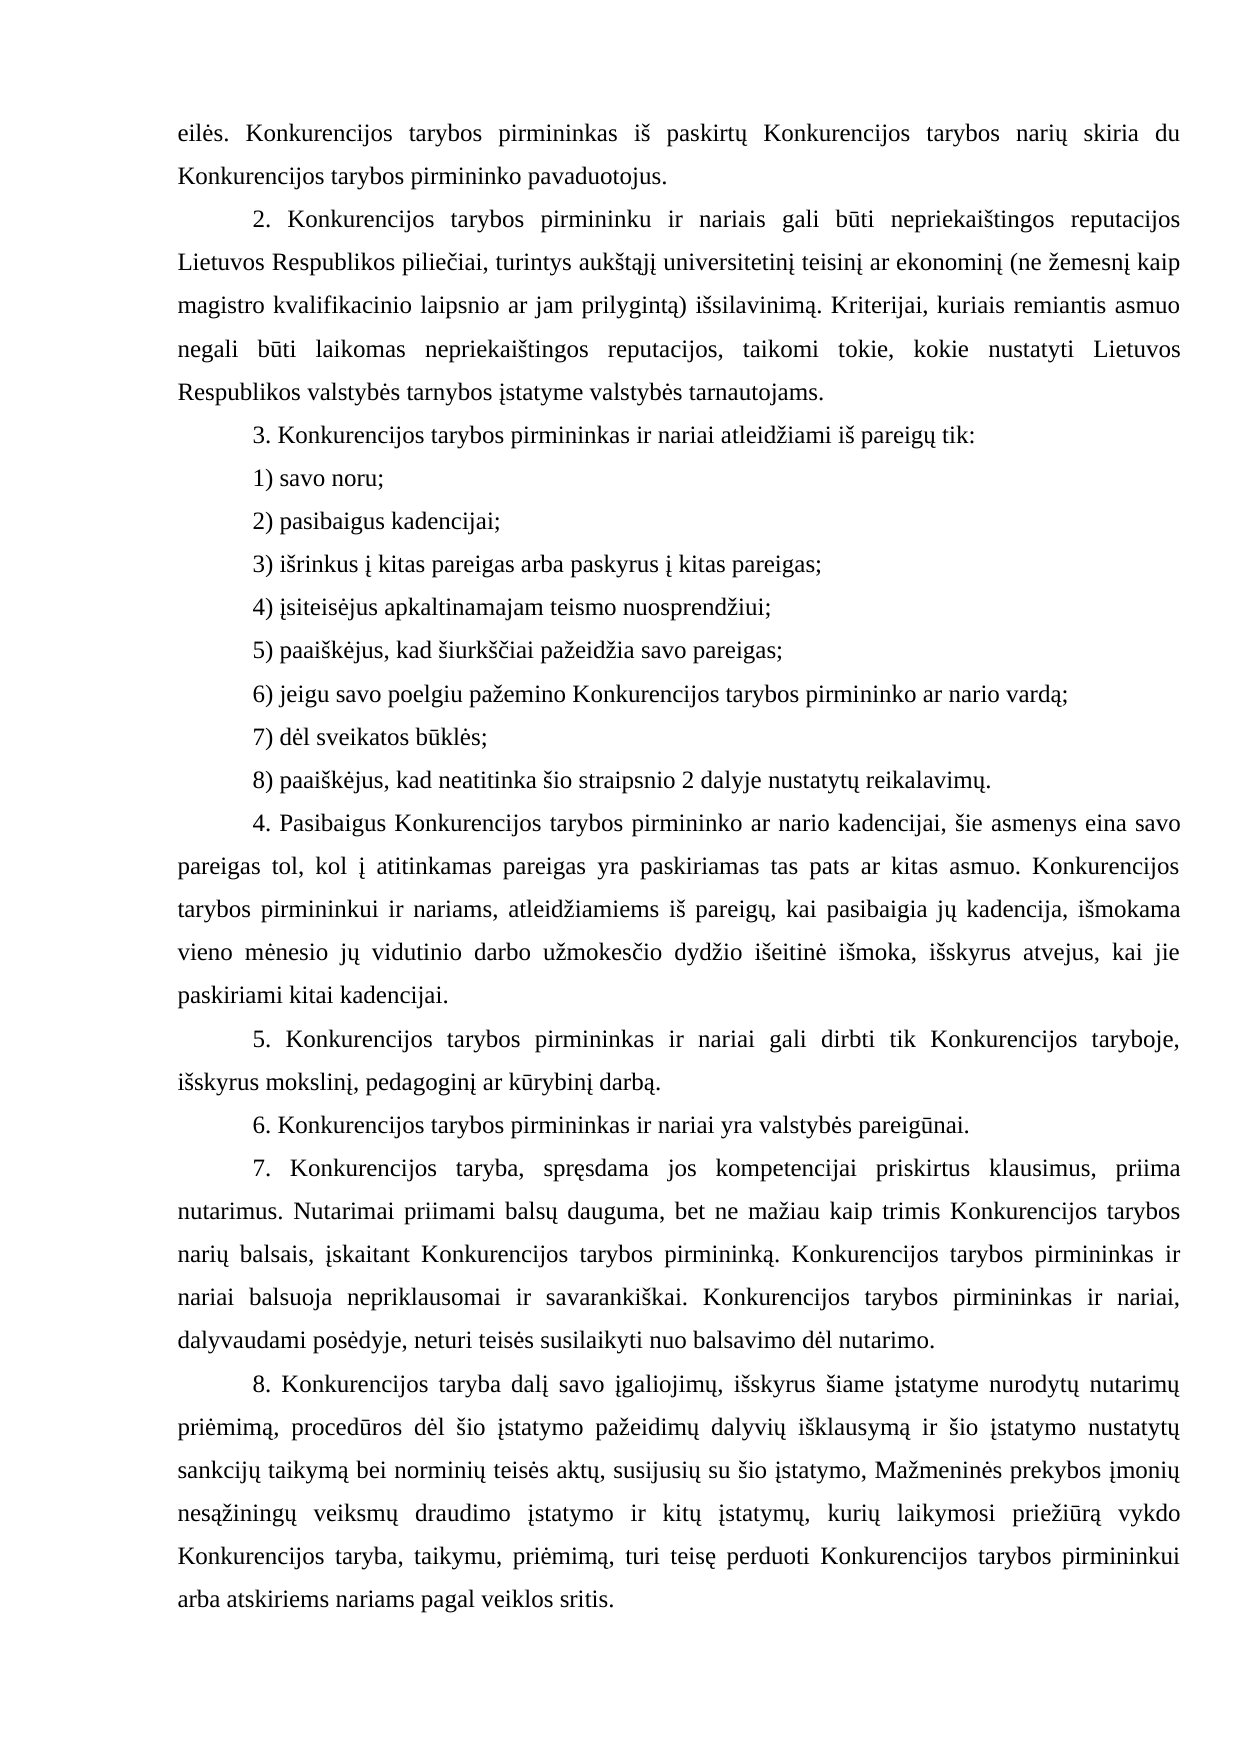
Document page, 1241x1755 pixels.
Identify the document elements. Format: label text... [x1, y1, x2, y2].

text 2) pasibaigus kadencijai; [177, 506, 1181, 535]
text 2. Konkurencijos tarybos pirmininku ir nariais gali būti nepriekaištingos reputacijos Lietuvos Respublikos piliečiai, turintys aukštąjį universitetinį teisinį ar ekonominį (ne žemesnį kaip magistro kvalifikacinio laipsnio ar jam prilygintą) išsilavinimą. Kriterijai, kuriais remiantis asmuo negali būti laikomas nepriekaištingos reputacijos, taikomi tokie, kokie nustatyti Lietuvos Respublikos valstybės tarnybos įstatyme valstybės tarnautojams. [177, 204, 1181, 406]
text 5. Konkurencijos tarybos pirmininkas ir nariai gali dirbti tik Konkurencijos taryboje, išskyrus mokslinį, pedagoginį ar kūrybinį darbą. [177, 1024, 1181, 1096]
text 7. Konkurencijos taryba, spręsdama jos kompetencijai priskirtus klausimus, priima nutarimus. Nutarimai priimami balsų dauguma, bet ne mažiau kaip trimis Konkurencijos tarybos narių balsais, įskaitant Konkurencijos tarybos pirmininką. Konkurencijos tarybos pirmininkas ir nariai balsuoja nepriklausomai ir savarankiškai. Konkurencijos tarybos pirmininkas ir nariai, dalyvaudami posėdyje, neturi teisės susilaikyti nuo balsavimo dėl nutarimo. [177, 1153, 1181, 1354]
text eilės. Konkurencijos tarybos pirmininkas iš paskirtų Konkurencijos tarybos narių skiria du Konkurencijos tarybos pirmininko pavaduotojus. [177, 118, 1181, 190]
text 8. Konkurencijos taryba dalį savo įgaliojimų, išskyrus šiame įstatyme nurodytų nutarimų priėmimą, procedūros dėl šio įstatymo pažeidimų dalyvių išklausymą ir šio įstatymo nustatytų sankcijų taikymą bei norminių teisės aktų, susijusių su šio įstatymo, Mažmeninės prekybos įmonių nesąžiningų veiksmų draudimo įstatymo ir kitų įstatymų, kurių laikymosi priežiūrą vykdo Konkurencijos taryba, taikymu, priėmimą, turi teisę perduoti Konkurencijos tarybos pirmininkui arba atskiriems nariams pagal veiklos sritis. [177, 1369, 1181, 1613]
text 3) išrinkus į kitas pareigas arba paskyrus į kitas pareigas; [177, 549, 1181, 578]
text 3. Konkurencijos tarybos pirmininkas ir nariai atleidžiami iš pareigų tik: [177, 420, 1181, 449]
text 7) dėl sveikatos būklės; [177, 722, 1181, 751]
text 8) paaiškėjus, kad neatitinka šio straipsnio 2 dalyje nustatytų reikalavimų. [177, 765, 1181, 794]
text 5) paaiškėjus, kad šiurkščiai pažeidžia savo pareigas; [177, 636, 1181, 664]
text 6) jeigu savo poelgiu pažemino Konkurencijos tarybos pirmininko ar nario vardą; [177, 679, 1181, 707]
text 4) įsiteisėjus apkaltinamajam teismo nuosprendžiui; [177, 592, 1181, 621]
text 1) savo noru; [177, 463, 1181, 492]
text 6. Konkurencijos tarybos pirmininkas ir nariai yra valstybės pareigūnai. [177, 1110, 1181, 1139]
text 4. Pasibaigus Konkurencijos tarybos pirmininko ar nario kadencijai, šie asmenys eina savo pareigas tol, kol į atitinkamas pareigas yra paskiriamas tas pats ar kitas asmuo. Konkurencijos tarybos pirmininkui ir nariams, atleidžiamiems iš pareigų, kai pasibaigia jų kadencija, išmokama vieno mėnesio jų vidutinio darbo užmokesčio dydžio išeitinė išmoka, išskyrus atvejus, kai jie paskiriami kitai kadencijai. [177, 808, 1181, 1009]
